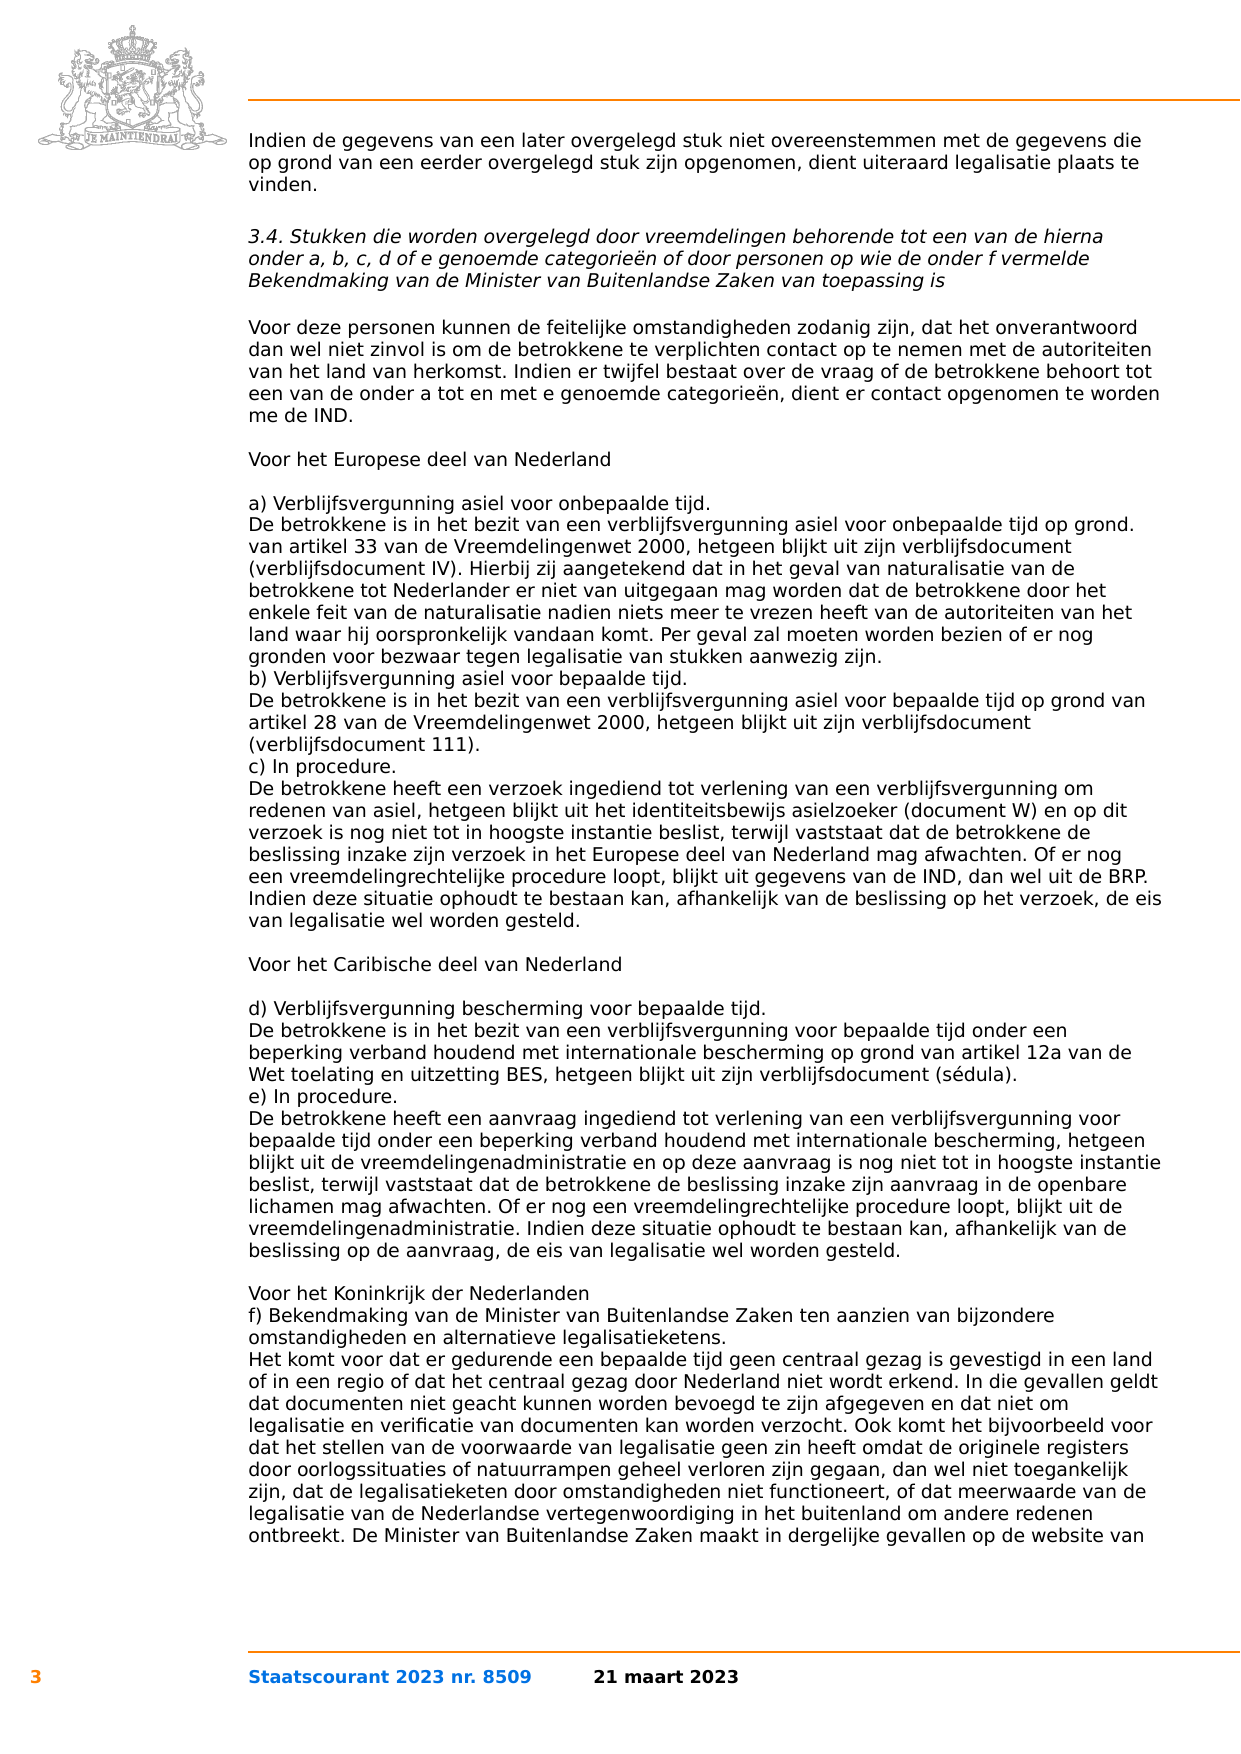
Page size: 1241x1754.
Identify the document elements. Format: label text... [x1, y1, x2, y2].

text De betrokkene is in het bezit van een verblijfsvergunning asiel voor onbepaalde tijd op grond. van artikel 33 van de Vreemdelingenwet 2000, hetgeen blijkt uit zijn verblijfsdocument (verblijfsdocument IV). Hierbij zij aangetekend dat in het geval van naturalisatie van de betrokkene tot Nederlander er niet van uitgegaan mag worden dat de betrokkene door het enkele feit van de naturalisatie nadien niets meer te vrezen heeft van de autoriteiten van het land waar hij oorspronkelijk vandaan komt. Per geval zal moeten worden bezien of er nog gronden voor bezwaar tegen legalisatie van stukken aanwezig zijn. [248, 514, 1163, 668]
text Voor het Koninkrijk der Nederlanden [248, 1283, 1163, 1305]
text a) Verblijfsvergunning asiel voor onbepaalde tijd. [248, 492, 1163, 514]
picture [38, 25, 227, 150]
text c) In procedure. [248, 756, 1163, 778]
text Indien de gegevens van een later overgelegd stuk niet overeenstemmen met de gegevens die op grond van een eerder overgelegd stuk zijn opgenomen, dient uiteraard legalisatie plaats te vinden. [248, 130, 1163, 196]
text Voor deze personen kunnen de feitelijke omstandigheden zodanig zijn, dat het onverantwoord dan wel niet zinvol is om de betrokkene te verplichten contact op te nemen met de autoriteiten van het land van herkomst. Indien er twijfel bestaat over de vraag of de betrokkene behoort tot een van de onder a tot en met e genoemde categorieën, dient er contact opgenomen te worden me de IND. [248, 317, 1163, 427]
text Voor het Caribische deel van Nederland [248, 954, 1163, 976]
text Voor het Europese deel van Nederland [248, 448, 1163, 471]
subtitle 3.4. Stukken die worden overgelegd door vreemdelingen behorende tot een van de hierna onder a, b, c, d of e genoemde categorieën of door personen op wie de onder f vermelde Bekendmaking van de Minister van Buitenlandse Zaken van toepassing is [248, 226, 1163, 292]
text De betrokkene is in het bezit van een verblijfsvergunning asiel voor bepaalde tijd op grond van artikel 28 van de Vreemdelingenwet 2000, hetgeen blijkt uit zijn verblijfsdocument (verblijfsdocument 111). [248, 690, 1163, 756]
text De betrokkene is in het bezit van een verblijfsvergunning voor bepaalde tijd onder een beperking verband houdend met internationale bescherming op grond van artikel 12a van de Wet toelating en uitzetting BES, hetgeen blijkt uit zijn verblijfsdocument (sédula). [248, 1020, 1163, 1086]
text f) Bekendmaking van de Minister van Buitenlandse Zaken ten aanzien van bijzondere omstandigheden en alternatieve legalisatieketens. [248, 1305, 1163, 1349]
text b) Verblijfsvergunning asiel voor bepaalde tijd. [248, 668, 1163, 690]
text d) Verblijfsvergunning bescherming voor bepaalde tijd. [248, 998, 1163, 1020]
text e) In procedure. [248, 1086, 1163, 1108]
text Het komt voor dat er gedurende een bepaalde tijd geen centraal gezag is gevestigd in een land of in een regio of dat het centraal gezag door Nederland niet wordt erkend. In die gevallen geldt dat documenten niet geacht kunnen worden bevoegd te zijn afgegeven en dat niet om legalisatie en verificatie van documenten kan worden verzocht. Ook komt het bijvoorbeeld voor dat het stellen van de voorwaarde van legalisatie geen zin heeft omdat de originele registers door oorlogssituaties of natuurrampen geheel verloren zijn gegaan, dan wel niet toegankelijk zijn, dat de legalisatieketen door omstandigheden niet functioneert, of dat meerwaarde van de legalisatie van de Nederlandse vertegenwoordiging in het buitenland om andere redenen ontbreekt. De Minister van Buitenlandse Zaken maakt in dergelijke gevallen op de website van [248, 1349, 1163, 1547]
text De betrokkene heeft een verzoek ingediend tot verlening van een verblijfsvergunning om redenen van asiel, hetgeen blijkt uit het identiteitsbewijs asielzoeker (document W) en op dit verzoek is nog niet tot in hoogste instantie beslist, terwijl vaststaat dat de betrokkene de beslissing inzake zijn verzoek in het Europese deel van Nederland mag afwachten. Of er nog een vreemdelingrechtelijke procedure loopt, blijkt uit gegevens van de IND, dan wel uit de BRP. Indien deze situatie ophoudt te bestaan kan, afhankelijk van de beslissing op het verzoek, de eis van legalisatie wel worden gesteld. [248, 778, 1163, 932]
text De betrokkene heeft een aanvraag ingediend tot verlening van een verblijfsvergunning voor bepaalde tijd onder een beperking verband houdend met internationale bescherming, hetgeen blijkt uit de vreemdelingenadministratie en op deze aanvraag is nog niet tot in hoogste instantie beslist, terwijl vaststaat dat de betrokkene de beslissing inzake zijn aanvraag in de openbare lichamen mag afwachten. Of er nog een vreemdelingrechtelijke procedure loopt, blijkt uit de vreemdelingenadministratie. Indien deze situatie ophoudt te bestaan kan, afhankelijk van de beslissing op de aanvraag, de eis van legalisatie wel worden gesteld. [248, 1108, 1163, 1261]
